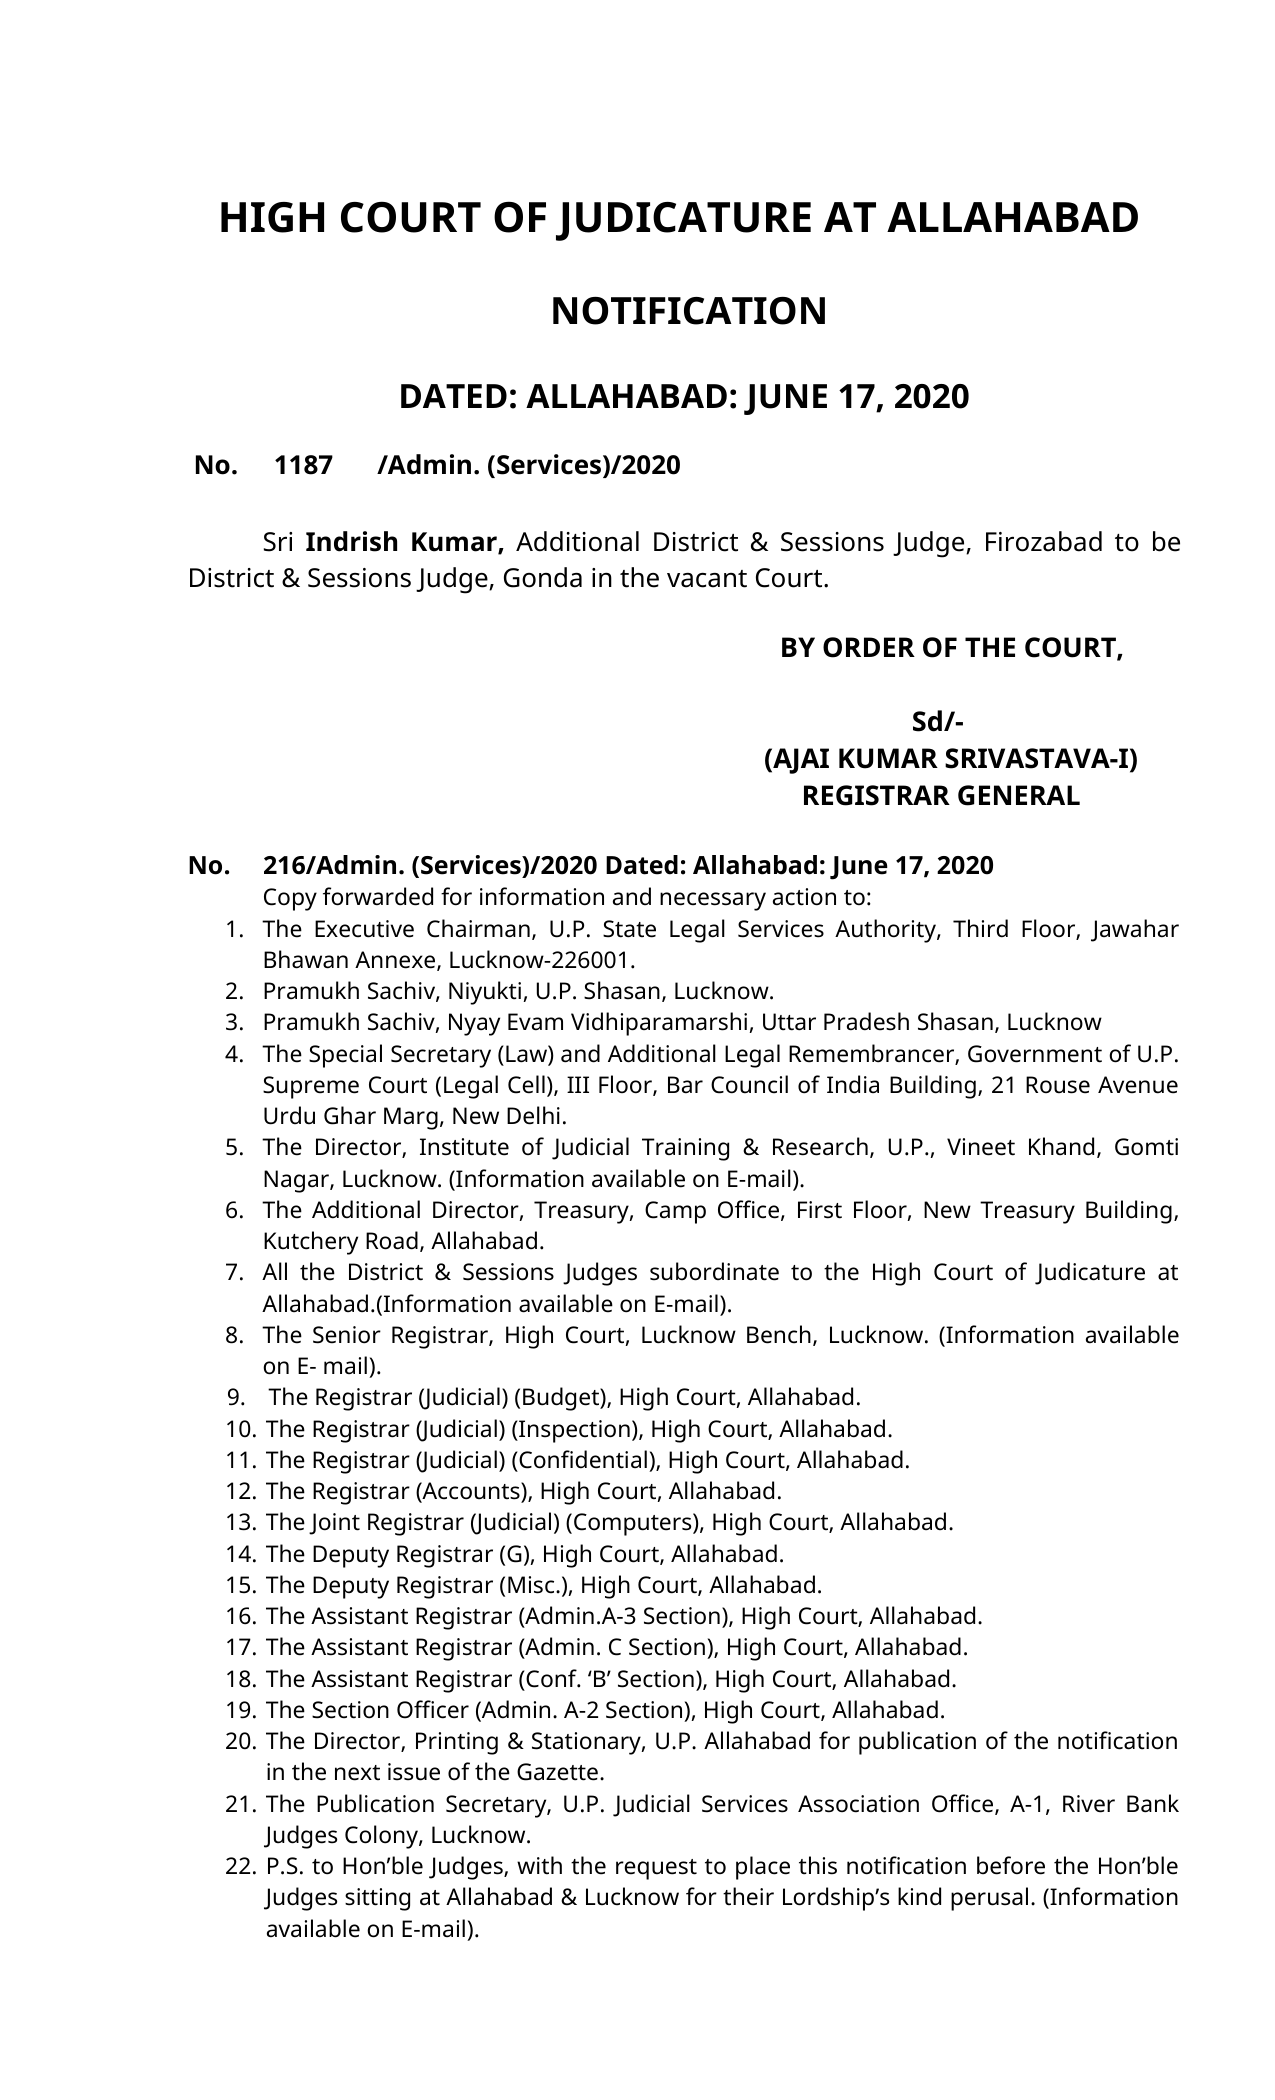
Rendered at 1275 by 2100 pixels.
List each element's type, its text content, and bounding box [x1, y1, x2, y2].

list The Executive Chairman, U.P. State Legal Services Authority, Third Floor, Jawahar Bhawan Annexe, Lucknow-226001. [225, 913, 1181, 975]
table_header 1187 [249, 441, 371, 488]
list The Registrar (Judicial) (Confidential), High Court, Allahabad. [225, 1444, 1181, 1475]
list The Deputy Registrar (G), High Court, Allahabad. [225, 1538, 1181, 1569]
text REGISTRAR GENERAL [187, 776, 1181, 813]
list The Assistant Registrar (Admin.A-3 Section), High Court, Allahabad. [225, 1600, 1181, 1631]
table_header /Admin. (Services)/2020 [371, 441, 762, 488]
text BY ORDER OF THE COURT, [562, 629, 1181, 666]
list All the District & Sessions Judges subordinate to the High Court of Judicature at Allahabad.(Information available on E-mail). [225, 1256, 1181, 1319]
list The Section Officer (Admin. A-2 Section), High Court, Allahabad. [225, 1694, 1181, 1725]
text Sri Indrish Kumar, Additional District & Sessions Judge, Firozabad to be District & Sessions Judge, Gonda in the vacant Court. [187, 524, 1182, 595]
list The Joint Registrar (Judicial) (Computers), High Court, Allahabad. [225, 1506, 1181, 1538]
list The Senior Registrar, High Court, Lucknow Bench, Lucknow. (Information available on E- mail). [225, 1319, 1181, 1381]
title HIGH COURT OF JUDICATURE AT ALLAHABAD [150, 187, 1208, 244]
list Pramukh Sachiv, Nyay Evam Vidhiparamarshi, Uttar Pradesh Shasan, Lucknow [225, 1006, 1181, 1038]
list The Assistant Registrar (Conf. ‘B’ Section), High Court, Allahabad. [225, 1663, 1181, 1694]
list P.S. to Hon’ble Judges, with the request to place this notification before the Hon’ble Judges sitting at Allahabad & Lucknow for their Lordship’s kind perusal. (Information available on E-mail). [225, 1850, 1181, 1944]
list The Registrar (Accounts), High Court, Allahabad. [225, 1475, 1181, 1506]
list The Special Secretary (Law) and Additional Legal Remembrancer, Government of U.P. Supreme Court (Legal Cell), III Floor, Bar Council of India Building, 21 Rouse Avenue Urdu Ghar Marg, New Delhi. [225, 1038, 1181, 1131]
list The Deputy Registrar (Misc.), High Court, Allahabad. [225, 1569, 1181, 1600]
subtitle No. 216/Admin. (Services)/2020 Dated: Allahabad: June 17, 2020 [187, 847, 1181, 881]
subtitle DATED: ALLAHABAD: JUNE 17, 2020 [187, 373, 1181, 418]
table_header No. [188, 441, 249, 488]
list The Director, Printing & Stationary, U.P. Allahabad for publication of the notification in the next issue of the Gazette. [225, 1725, 1181, 1788]
list Pramukh Sachiv, Niyukti, U.P. Shasan, Lucknow. [225, 975, 1181, 1006]
text (AJAI KUMAR SRIVASTAVA-I) [187, 739, 1181, 776]
subtitle NOTIFICATION [187, 284, 1181, 336]
list The Publication Secretary, U.P. Judicial Services Association Office, A-1, River Bank Judges Colony, Lucknow. [225, 1788, 1181, 1850]
text Copy forwarded for information and necessary action to: [187, 881, 1181, 913]
list The Registrar (Judicial) (Budget), High Court, Allahabad. [227, 1381, 1181, 1413]
list The Registrar (Judicial) (Inspection), High Court, Allahabad. [225, 1413, 1181, 1444]
list The Director, Institute of Judicial Training & Research, U.P., Vineet Khand, Gomti Nagar, Lucknow. (Information available on E-mail). [225, 1131, 1181, 1194]
text Sd/- [187, 703, 1181, 739]
list The Assistant Registrar (Admin. C Section), High Court, Allahabad. [225, 1631, 1181, 1663]
list The Additional Director, Treasury, Camp Office, First Floor, New Treasury Building, Kutchery Road, Allahabad. [225, 1194, 1181, 1256]
